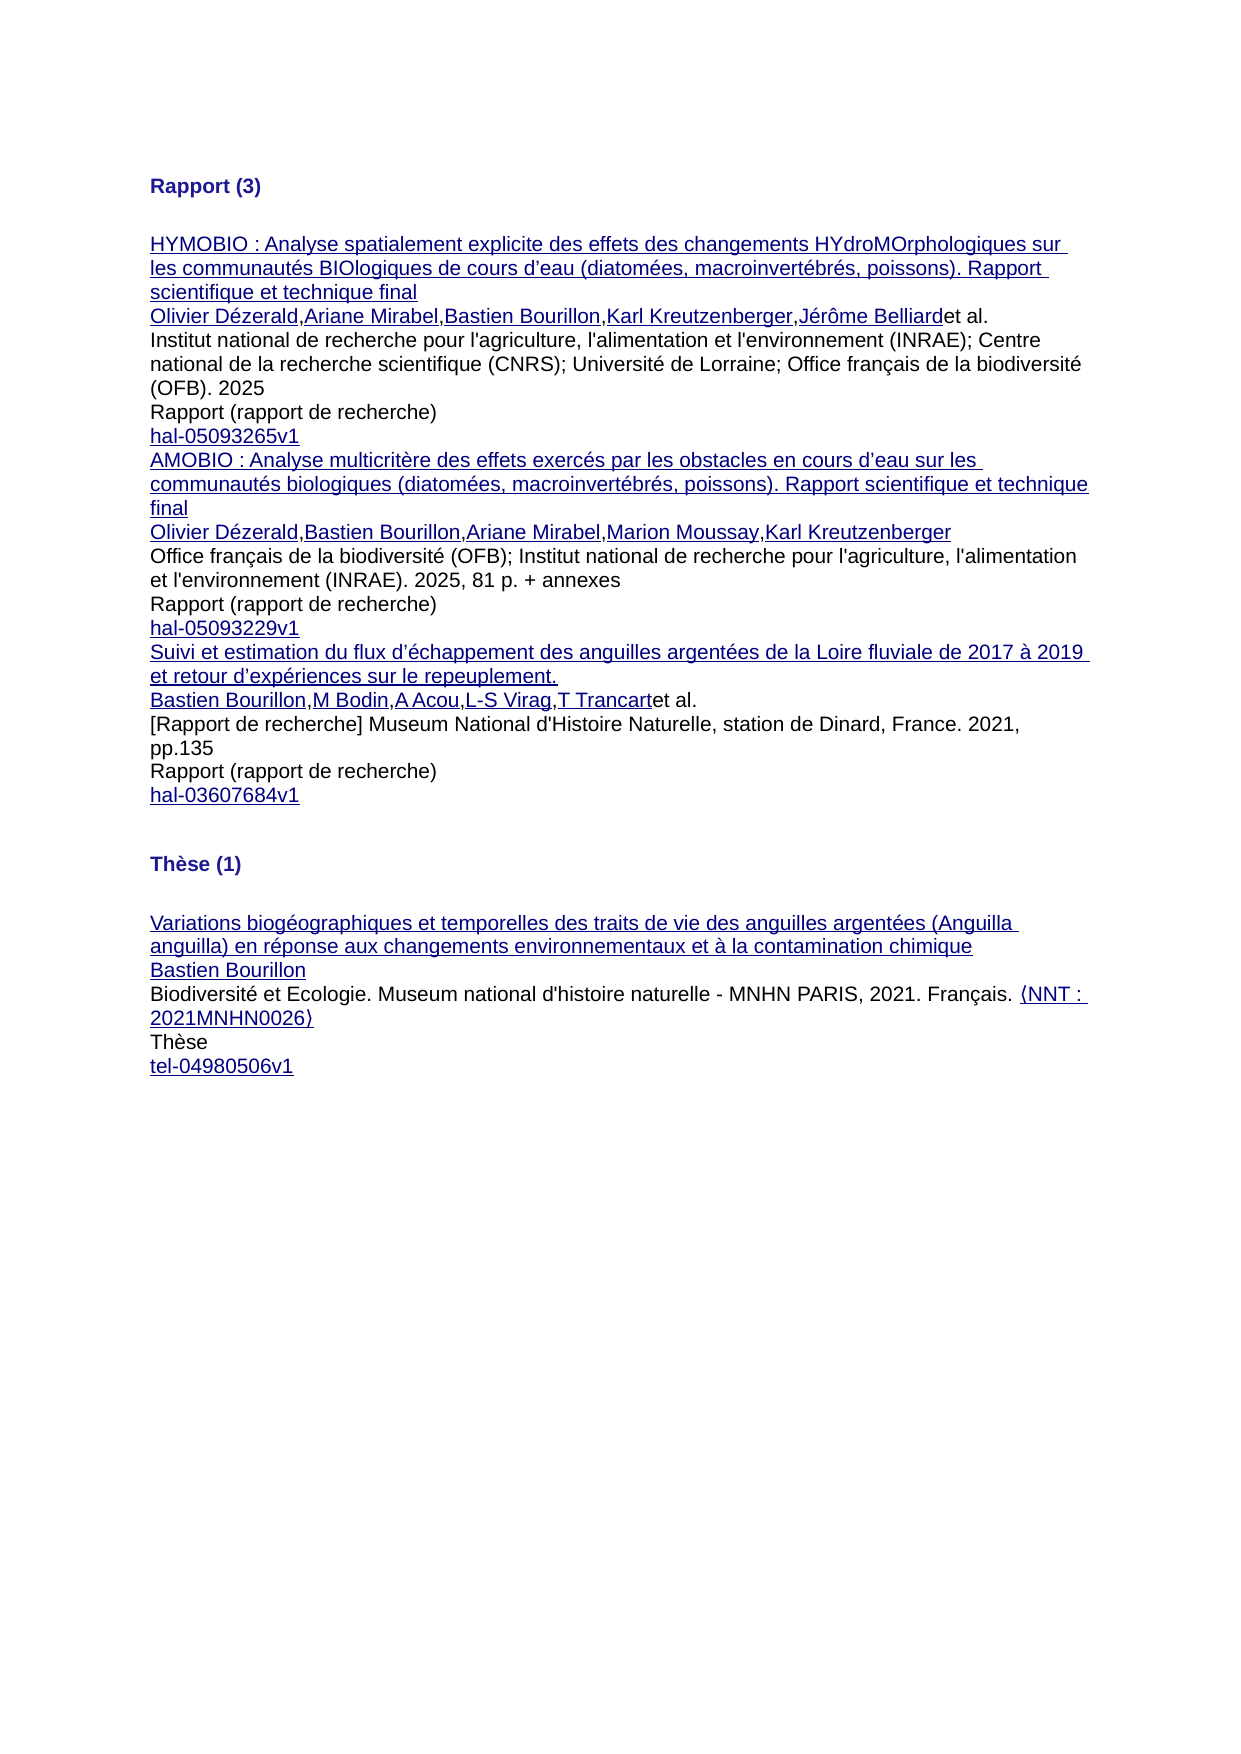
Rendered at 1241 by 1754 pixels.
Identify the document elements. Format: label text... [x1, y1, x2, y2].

table_header Variations biogéographiques et temporelles des traits de vie des anguilles argentées (Anguilla anguilla) en réponse aux changements environnementaux et à la contamination chimique Bastien Bourillon Biodiversité et Ecologie. Museum national d'histoire naturelle - MNHN PARIS, 2021. Français. ⟨NNT : 2021MNHN0026⟩ Thèse tel-04980506v1 [150, 910, 1090, 1078]
table_cell Suivi et estimation du flux d’échappement des anguilles argentées de la Loire fluviale de 2017 à 2019 [150, 640, 1090, 661]
table_cell AMOBIO : Analyse multicritère des effets exercés par les obstacles en cours d’eau sur les communautés biologiques (diatomées, macroinvertébrés, poissons). Rapport scientifique et technique final Olivier Dézerald,Bastien Bourillon,Ariane Mirabel,Marion Moussay,Karl Kreutzenberger Office français de la biodiversité (OFB); Institut national de recherche pour l'agriculture, l'alimentation et l'environnement (INRAE). 2025, 81 p. + annexes Rapport (rapport de recherche) hal-05093229v1 [150, 448, 1090, 639]
subtitle Rapport (3) [150, 174, 1090, 198]
table_header HYMOBIO : Analyse spatialement explicite des effets des changements HYdroMOrphologiques sur les communautés BIOlogiques de cours d’eau (diatomées, macroinvertébrés, poissons). Rapport scientifique et technique final Olivier Dézerald,Ariane Mirabel,Bastien Bourillon,Karl Kreutzenberger,Jérôme Belliardet al. Institut national de recherche pour l'agriculture, l'alimentation et l'environnement (INRAE); Centre national de la recherche scientifique (CNRS); Université de Lorraine; Office français de la biodiversité (OFB). 2025 Rapport (rapport de recherche) hal-05093265v1 [150, 232, 1090, 448]
subtitle Thèse (1) [150, 852, 1090, 876]
table_cell et retour d’expériences sur le repeuplement. Bastien Bourillon,M Bodin,A Acou,L-S Virag,T Trancartet al. [Rapport de recherche] Museum National d'Histoire Naturelle, station de Dinard, France. 2021, pp.135 Rapport (rapport de recherche) hal-03607684v1 [150, 662, 1090, 807]
